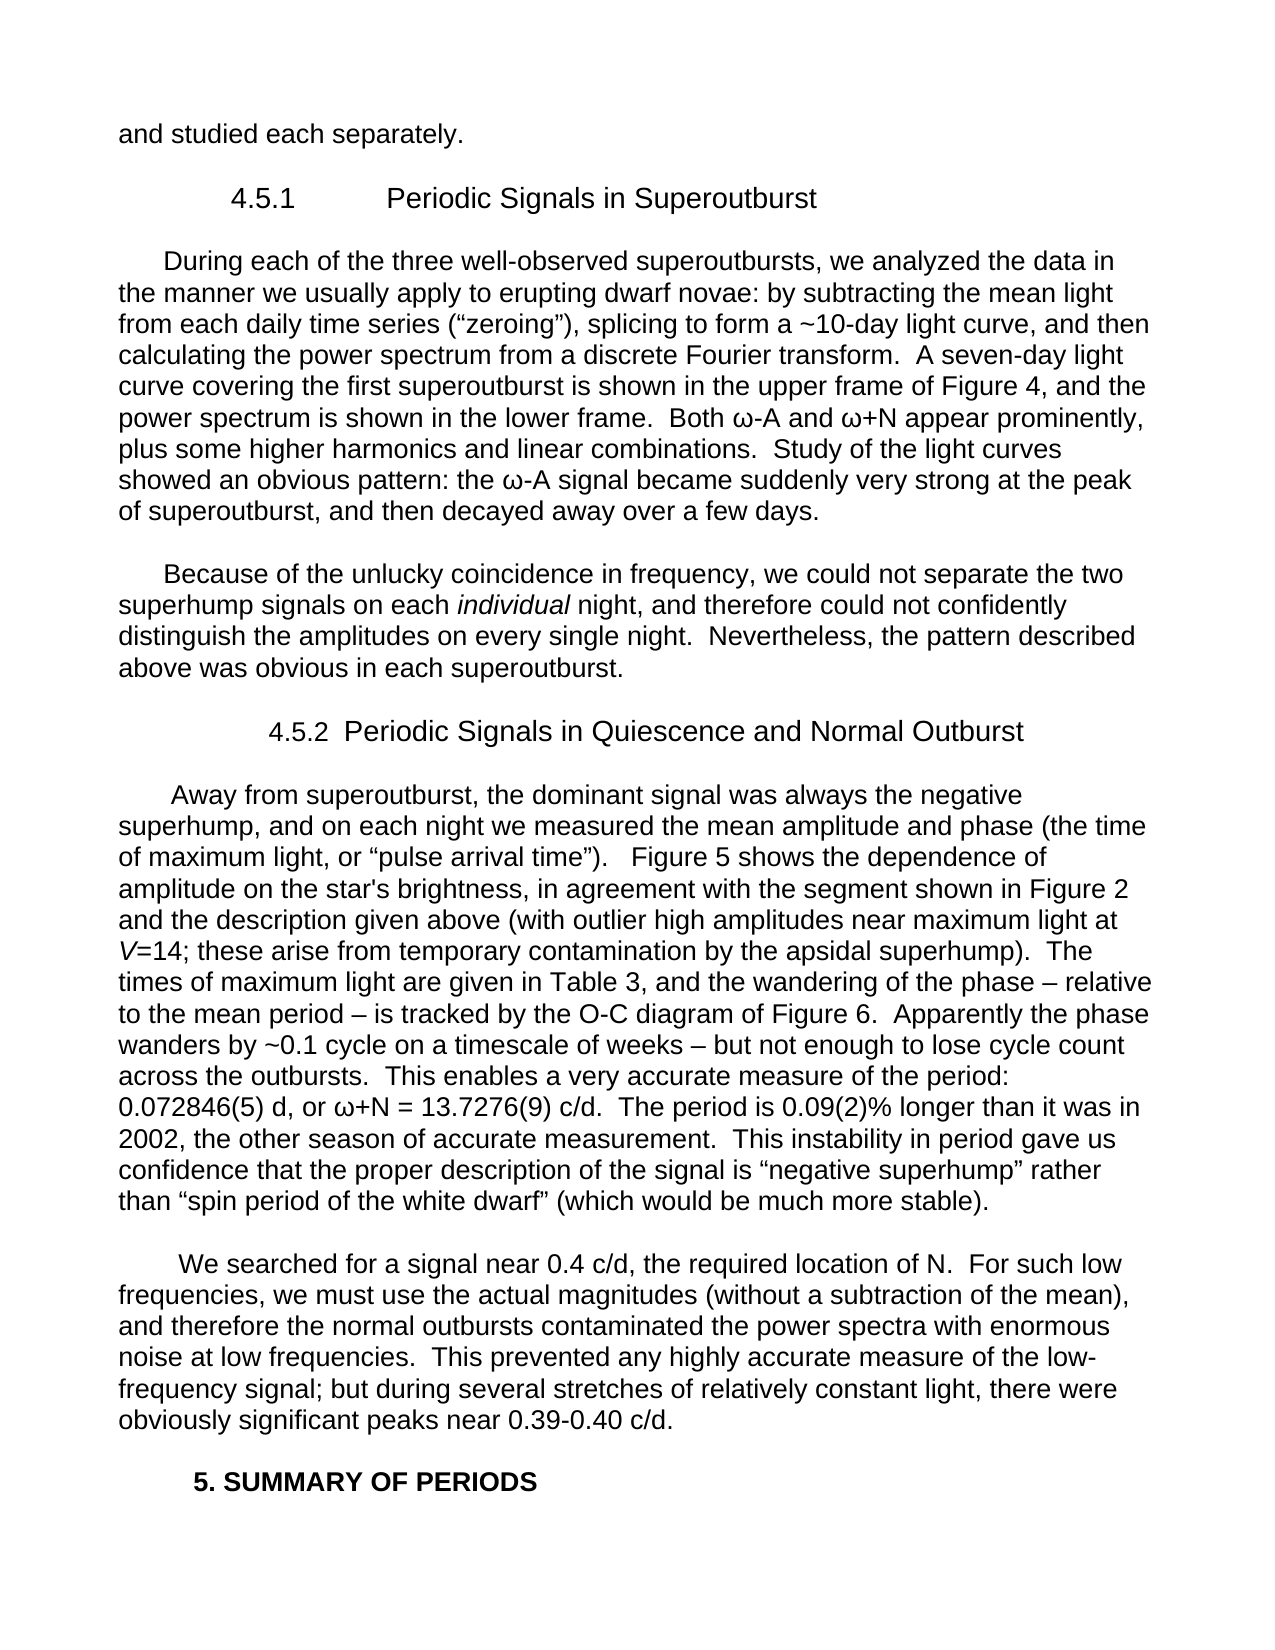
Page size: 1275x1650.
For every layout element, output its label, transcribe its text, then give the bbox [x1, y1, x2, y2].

list Periodic Signals in Superoutburst [231, 181, 1157, 214]
text Away from superoutburst, the dominant signal was always the negative superhump, and on each night we measured the mean amplitude and phase (the time of maximum light, or “pulse arrival time”). Figure 5 shows the dependence of amplitude on the star's brightness, in agreement with the segment shown in Figure 2 and the description given above (with outlier high amplitudes near maximum light at V=14; these arise from temporary contamination by the apsidal superhump). The times of maximum light are given in Table 3, and the wandering of the phase – relative to the mean period – is tracked by the O-C diagram of Figure 6. Apparently the phase wanders by ~0.1 cycle on a timescale of weeks – but not enough to lose cycle count across the outbursts. This enables a very accurate measure of the period: 0.072846(5) d, or ω+N = 13.7276(9) c/d. The period is 0.09(2)% longer than it was in 2002, the other season of accurate measurement. This instability in period gave us confidence that the proper description of the signal is “negative superhump” rather than “spin period of the white dwarf” (which would be much more stable). [118, 779, 1157, 1216]
text from each daily time series (“zeroing”), splicing to form a ~10-day light curve, and then calculating the power spectrum from a discrete Fourier transform. A seven-day light curve covering the first superoutburst is shown in the upper frame of Figure 4, and the power spectrum is shown in the lower frame. Both ω-A and ω+N appear prominently, plus some higher harmonics and linear combinations. Study of the light curves showed an obvious pattern: the ω-A signal became suddenly very strong at the peak of superoutburst, and then decayed away over a few days. [118, 308, 1157, 527]
text During each of the three well-observed superoutbursts, we analyzed the data in the manner we usually apply to erupting dwarf novae: by subtracting the mean light [118, 245, 1157, 308]
text We searched for a signal near 0.4 c/d, the required location of N. For such low frequencies, we must use the actual magnitudes (without a subtraction of the mean), and therefore the normal outbursts contaminated the power spectra with enormous noise at low frequencies. This prevented any highly accurate measure of the low-frequency signal; but during several stretches of relatively constant light, there were obviously significant peaks near 0.39-0.40 c/d. [118, 1248, 1157, 1435]
text 4.5.2 Periodic Signals in Quiescence and Normal Outburst [118, 714, 1157, 748]
list 5. SUMMARY OF PERIODS [156, 1466, 1157, 1498]
text Because of the unlucky coincidence in frequency, we could not separate the two superhump signals on each individual night, and therefore could not confidently distinguish the amplitudes on every single night. Nevertheless, the pattern described above was obvious in each superoutburst. [118, 558, 1157, 683]
text and studied each separately. [118, 118, 1157, 149]
